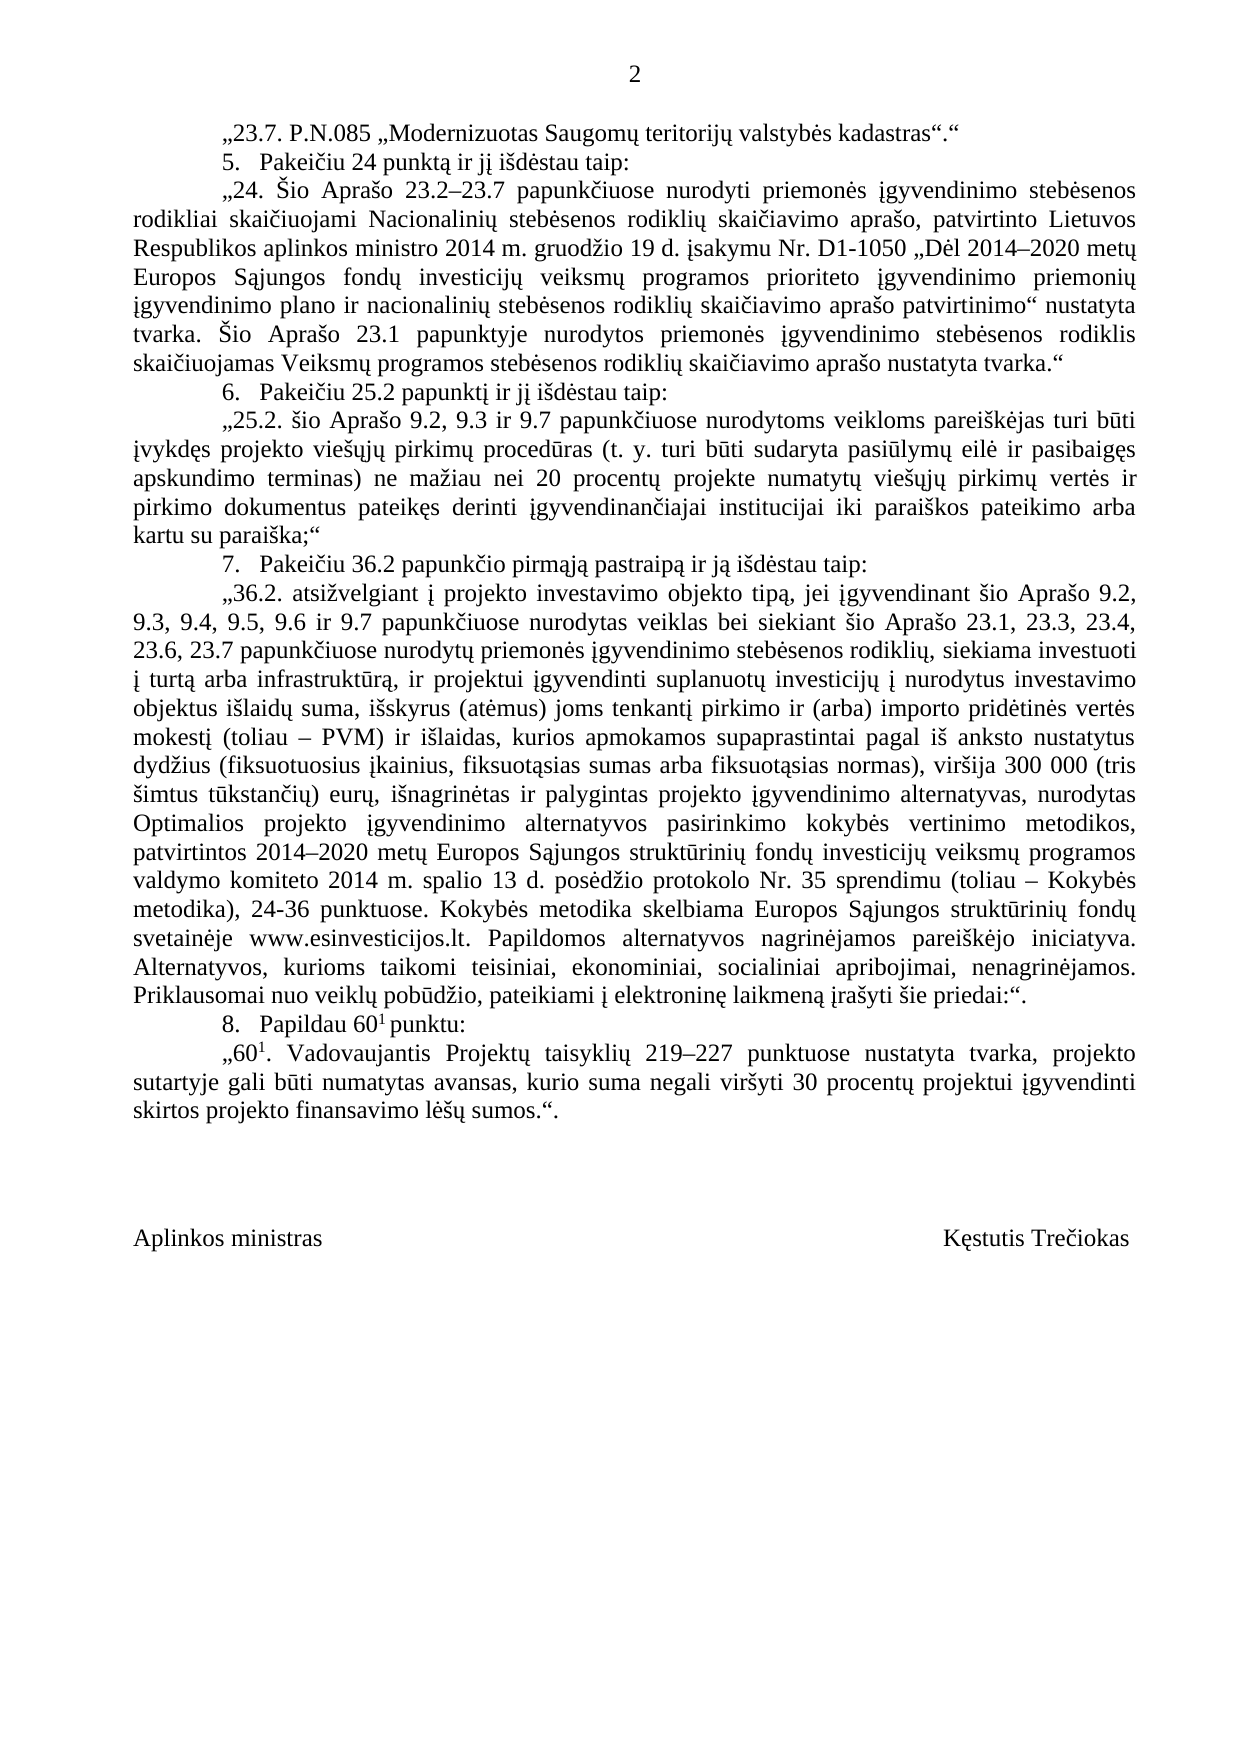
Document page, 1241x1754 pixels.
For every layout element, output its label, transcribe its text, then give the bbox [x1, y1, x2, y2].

text 7. Pakeičiu 36.2 papunkčio pirmąją pastraipą ir ją išdėstau taip: [222, 549, 1137, 578]
text 5. Pakeičiu 24 punktą ir jį išdėstau taip: [222, 147, 1137, 176]
text „24. Šio Aprašo 23.2–23.7 papunkčiuose nurodyti priemonės įgyvendinimo stebėsenos rodikliai skaičiuojami Nacionalinių stebėsenos rodiklių skaičiavimo aprašo, patvirtinto Lietuvos Respublikos aplinkos ministro 2014 m. gruodžio 19 d. įsakymu Nr. D1-1050 „Dėl 2014–2020 metų Europos Sąjungos fondų investicijų veiksmų programos prioriteto įgyvendinimo priemonių įgyvendinimo plano ir nacionalinių stebėsenos rodiklių skaičiavimo aprašo patvirtinimo“ nustatyta tvarka. Šio Aprašo 23.1 papunktyje nurodytos priemonės įgyvendinimo stebėsenos rodiklis skaičiuojamas Veiksmų programos stebėsenos rodiklių skaičiavimo aprašo nustatyta tvarka.“ [133, 176, 1137, 377]
text „36.2. atsižvelgiant į projekto investavimo objekto tipą, jei įgyvendinant šio Aprašo 9.2, 9.3, 9.4, 9.5, 9.6 ir 9.7 papunkčiuose nurodytas veiklas bei siekiant šio Aprašo 23.1, 23.3, 23.4, 23.6, 23.7 papunkčiuose nurodytų priemonės įgyvendinimo stebėsenos rodiklių, siekiama investuoti į turtą arba infrastruktūrą, ir projektui įgyvendinti suplanuotų investicijų į nurodytus investavimo objektus išlaidų suma, išskyrus (atėmus) joms tenkantį pirkimo ir (arba) importo pridėtinės vertės mokestį (toliau – PVM) ir išlaidas, kurios apmokamos supaprastintai pagal iš anksto nustatytus dydžius (fiksuotuosius įkainius, fiksuotąsias sumas arba fiksuotąsias normas), viršija 300 000 (tris šimtus tūkstančių) eurų, išnagrinėtas ir palygintas projekto įgyvendinimo alternatyvas, nurodytas Optimalios projekto įgyvendinimo alternatyvos pasirinkimo kokybės vertinimo metodikos, patvirtintos 2014–2020 metų Europos Sąjungos struktūrinių fondų investicijų veiksmų programos valdymo komiteto 2014 m. spalio 13 d. posėdžio protokolo Nr. 35 sprendimu (toliau – Kokybės metodika), 24-36 punktuose. Kokybės metodika skelbiama Europos Sąjungos struktūrinių fondų svetainėje www.esinvesticijos.lt. Papildomos alternatyvos nagrinėjamos pareiškėjo iniciatyva. Alternatyvos, kurioms taikomi teisiniai, ekonominiai, socialiniai apribojimai, nenagrinėjamos. Priklausomai nuo veiklų pobūdžio, pateikiami į elektroninę laikmeną įrašyti šie priedai:“. [133, 578, 1137, 1009]
text Aplinkos ministras Kęstutis Trečiokas [133, 1223, 1133, 1252]
text 8. Papildau 601 punktu: [222, 1009, 1137, 1038]
text „23.7. P.N.085 „Modernizuotas Saugomų teritorijų valstybės kadastras“.“ [222, 118, 1137, 147]
text „25.2. šio Aprašo 9.2, 9.3 ir 9.7 papunkčiuose nurodytoms veikloms pareiškėjas turi būti įvykdęs projekto viešųjų pirkimų procedūras (t. y. turi būti sudaryta pasiūlymų eilė ir pasibaigęs apskundimo terminas) ne mažiau nei 20 procentų projekte numatytų viešųjų pirkimų vertės ir pirkimo dokumentus pateikęs derinti įgyvendinančiajai institucijai iki paraiškos pateikimo arba kartu su paraiška;“ [133, 406, 1137, 549]
text „601. Vadovaujantis Projektų taisyklių 219–227 punktuose nustatyta tvarka, projekto sutartyje gali būti numatytas avansas, kurio suma negali viršyti 30 procentų projektui įgyvendinti skirtos projekto finansavimo lėšų sumos.“. [133, 1038, 1137, 1124]
text 6. Pakeičiu 25.2 papunktį ir jį išdėstau taip: [222, 377, 1137, 406]
